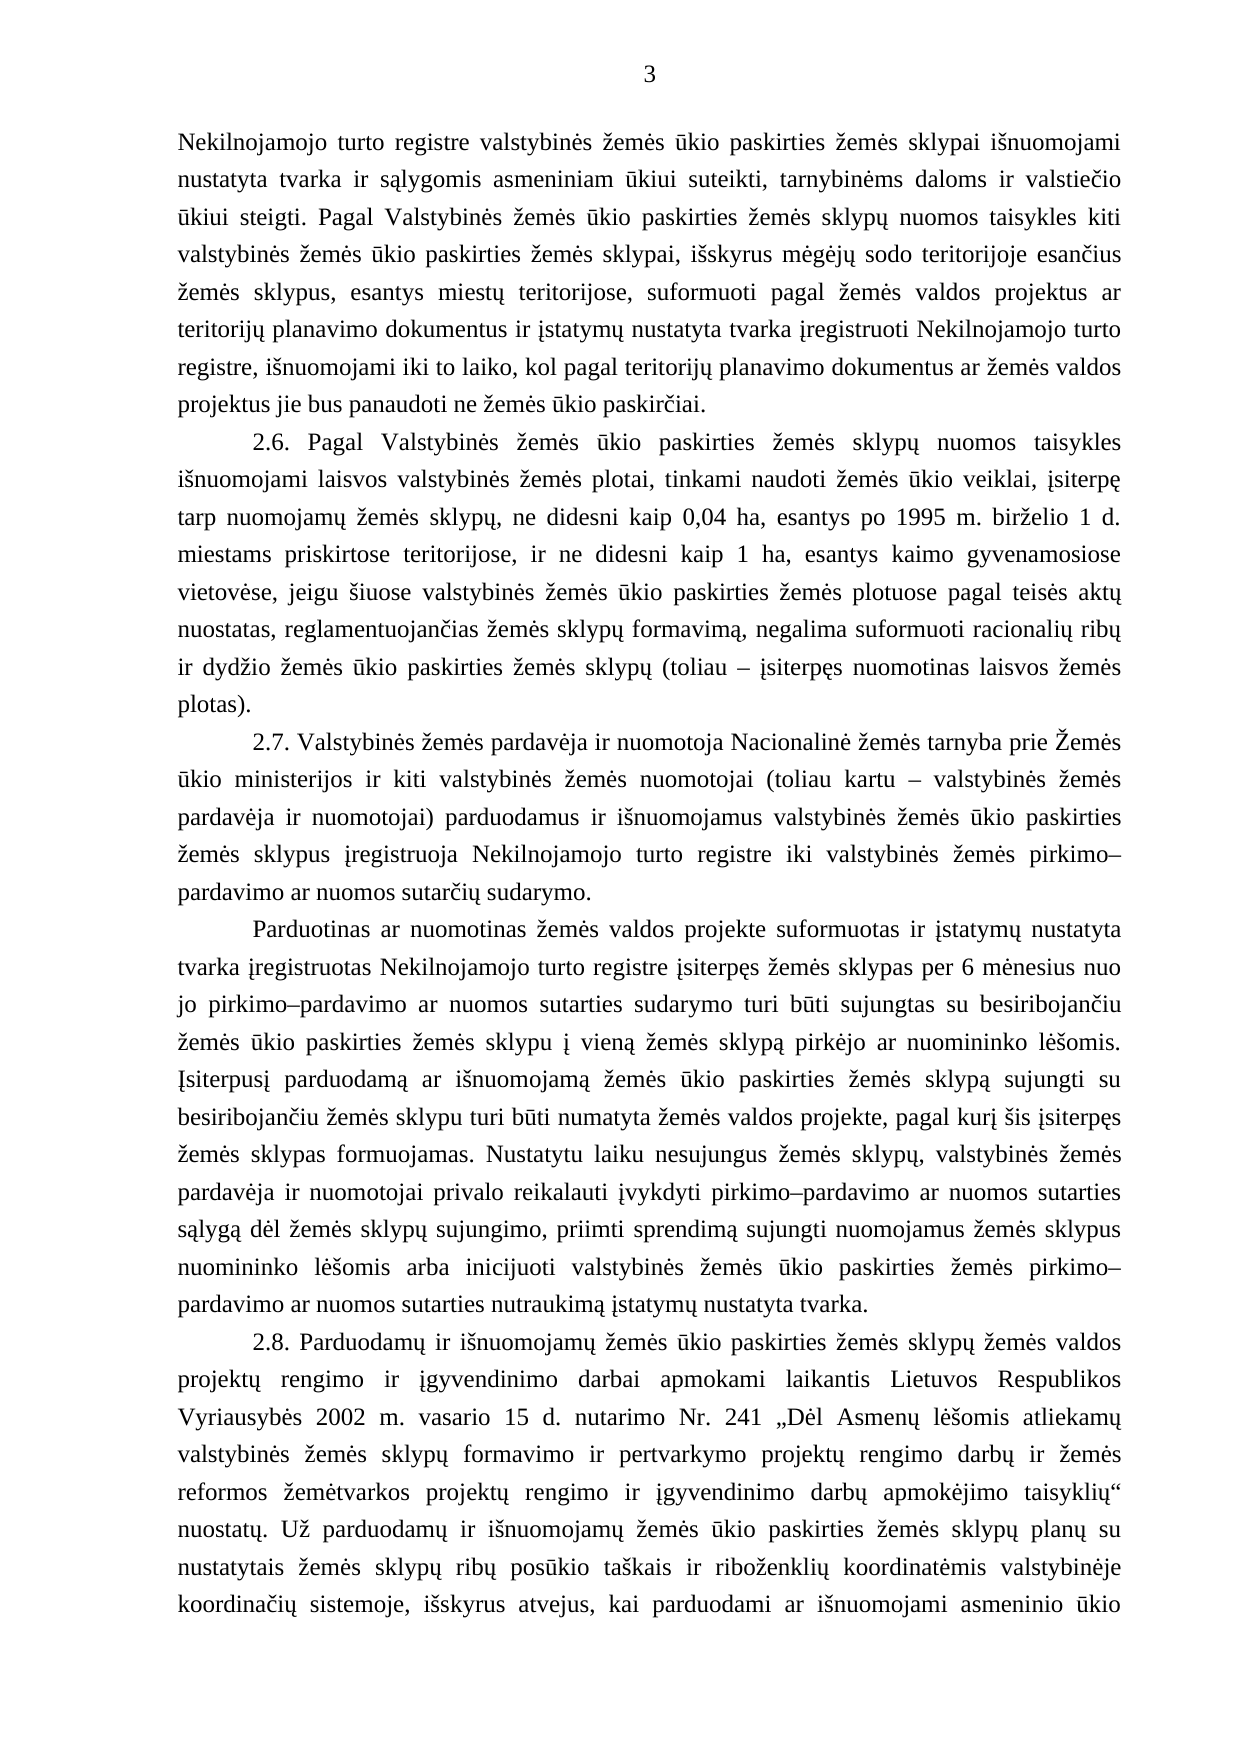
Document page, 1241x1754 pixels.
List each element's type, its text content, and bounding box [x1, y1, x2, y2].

text Nekilnojamojo turto registre valstybinės žemės ūkio paskirties žemės sklypai išnuomojami nustatyta tvarka ir sąlygomis asmeniniam ūkiui suteikti, tarnybinėms daloms ir valstiečio ūkiui steigti. Pagal Valstybinės žemės ūkio paskirties žemės sklypų nuomos taisykles kiti valstybinės žemės ūkio paskirties žemės sklypai, išskyrus mėgėjų sodo teritorijoje esančius žemės sklypus, esantys miestų teritorijose, suformuoti pagal žemės valdos projektus ar teritorijų planavimo dokumentus ir įstatymų nustatyta tvarka įregistruoti Nekilnojamojo turto registre, išnuomojami iki to laiko, kol pagal teritorijų planavimo dokumentus ar žemės valdos projektus jie bus panaudoti ne žemės ūkio paskirčiai. [177, 118, 1122, 418]
text 2.7. Valstybinės žemės pardavėja ir nuomotoja Nacionalinė žemės tarnyba prie Žemės ūkio ministerijos ir kiti valstybinės žemės nuomotojai (toliau kartu – valstybinės žemės pardavėja ir nuomotojai) parduodamus ir išnuomojamus valstybinės žemės ūkio paskirties žemės sklypus įregistruoja Nekilnojamojo turto registre iki valstybinės žemės pirkimo–pardavimo ar nuomos sutarčių sudarymo. [177, 718, 1122, 906]
text 2.6. Pagal Valstybinės žemės ūkio paskirties žemės sklypų nuomos taisykles išnuomojami laisvos valstybinės žemės plotai, tinkami naudoti žemės ūkio veiklai, įsiterpę tarp nuomojamų žemės sklypų, ne didesni kaip 0,04 ha, esantys po 1995 m. birželio 1 d. miestams priskirtose teritorijose, ir ne didesni kaip 1 ha, esantys kaimo gyvenamosiose vietovėse, jeigu šiuose valstybinės žemės ūkio paskirties žemės plotuose pagal teisės aktų nuostatas, reglamentuojančias žemės sklypų formavimą, negalima suformuoti racionalių ribų ir dydžio žemės ūkio paskirties žemės sklypų (toliau – įsiterpęs nuomotinas laisvos žemės plotas). [177, 418, 1122, 718]
text Parduotinas ar nuomotinas žemės valdos projekte suformuotas ir įstatymų nustatyta tvarka įregistruotas Nekilnojamojo turto registre įsiterpęs žemės sklypas per 6 mėnesius nuo jo pirkimo–pardavimo ar nuomos sutarties sudarymo turi būti sujungtas su besiribojančiu žemės ūkio paskirties žemės sklypu į vieną žemės sklypą pirkėjo ar nuomininko lėšomis. Įsiterpusį parduodamą ar išnuomojamą žemės ūkio paskirties žemės sklypą sujungti su besiribojančiu žemės sklypu turi būti numatyta žemės valdos projekte, pagal kurį šis įsiterpęs žemės sklypas formuojamas. Nustatytu laiku nesujungus žemės sklypų, valstybinės žemės pardavėja ir nuomotojai privalo reikalauti įvykdyti pirkimo–pardavimo ar nuomos sutarties sąlygą dėl žemės sklypų sujungimo, priimti sprendimą sujungti nuomojamus žemės sklypus nuomininko lėšomis arba inicijuoti valstybinės žemės ūkio paskirties žemės pirkimo–pardavimo ar nuomos sutarties nutraukimą įstatymų nustatyta tvarka. [177, 906, 1122, 1318]
text 2.8. Parduodamų ir išnuomojamų žemės ūkio paskirties žemės sklypų žemės valdos projektų rengimo ir įgyvendinimo darbai apmokami laikantis Lietuvos Respublikos Vyriausybės 2002 m. vasario 15 d. nutarimo Nr. 241 „Dėl Asmenų lėšomis atliekamų valstybinės žemės sklypų formavimo ir pertvarkymo projektų rengimo darbų ir žemės reformos žemėtvarkos projektų rengimo ir įgyvendinimo darbų apmokėjimo taisyklių“ nuostatų. Už parduodamų ir išnuomojamų žemės ūkio paskirties žemės sklypų planų su nustatytais žemės sklypų ribų posūkio taškais ir riboženklių koordinatėmis valstybinėje koordinačių sistemoje, išskyrus atvejus, kai parduodami ar išnuomojami asmeninio ūkio [177, 1318, 1122, 1618]
